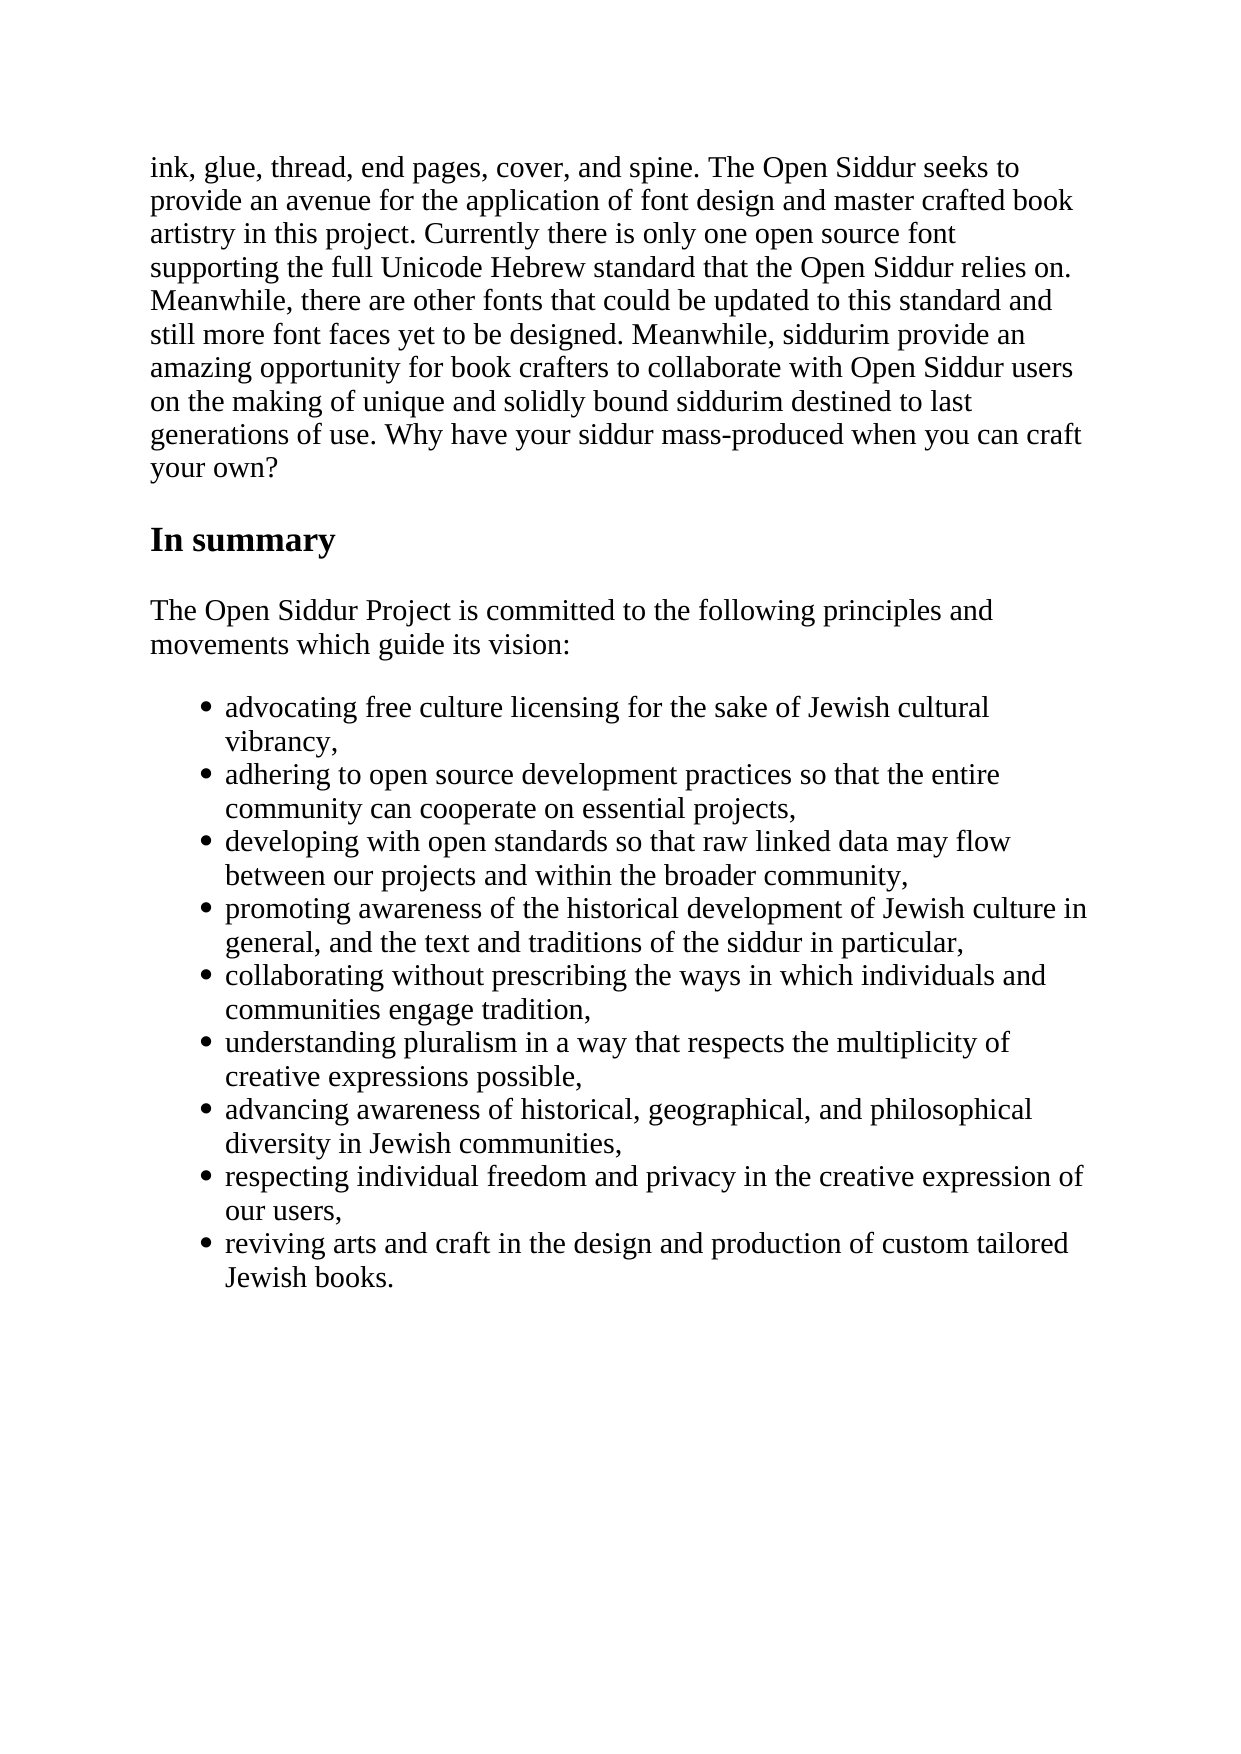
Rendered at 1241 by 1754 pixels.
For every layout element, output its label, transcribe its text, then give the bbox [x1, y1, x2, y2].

list understanding pluralism in a way that respects the multiplicity of creative expressions possible, [201, 1026, 1090, 1093]
list adhering to open source development practices so that the entire community can cooperate on essential projects, [201, 758, 1090, 825]
list promoting awareness of the historical development of Jewish culture in general, and the text and traditions of the siddur in particular, [201, 892, 1090, 959]
text The Open Siddur Project is committed to the following principles and movements which guide its vision: [150, 594, 1090, 661]
list advocating free culture licensing for the sake of Jewish cultural vibrancy, [201, 691, 1090, 758]
list advancing awareness of historical, geographical, and philosophical diversity in Jewish communities, [201, 1093, 1090, 1159]
text ink, glue, thread, end pages, cover, and spine. The Open Siddur seeks to provide an avenue for the application of font design and master crafted book artistry in this project. Currently there is only one open source font supporting the full Unicode Hebrew standard that the Open Siddur relies on. Meanwhile, there are other fonts that could be updated to this standard and still more font faces yet to be designed. Meanwhile, siddurim provide an amazing opportunity for book crafters to collaborate with Open Siddur users on the making of unique and solidly bound siddurim destined to last generations of use. Why have your siddur mass-produced when you can craft your own? [150, 150, 1090, 484]
list developing with open standards so that raw linked data may flow between our projects and within the broader community, [201, 825, 1090, 892]
list collaborating without prescribing the ways in which individuals and communities engage tradition, [201, 959, 1090, 1026]
list reviving arts and craft in the design and production of custom tailored Jewish books. [201, 1227, 1090, 1293]
subtitle In summary [150, 519, 1090, 559]
list respecting individual freedom and privacy in the creative expression of our users, [201, 1159, 1090, 1227]
